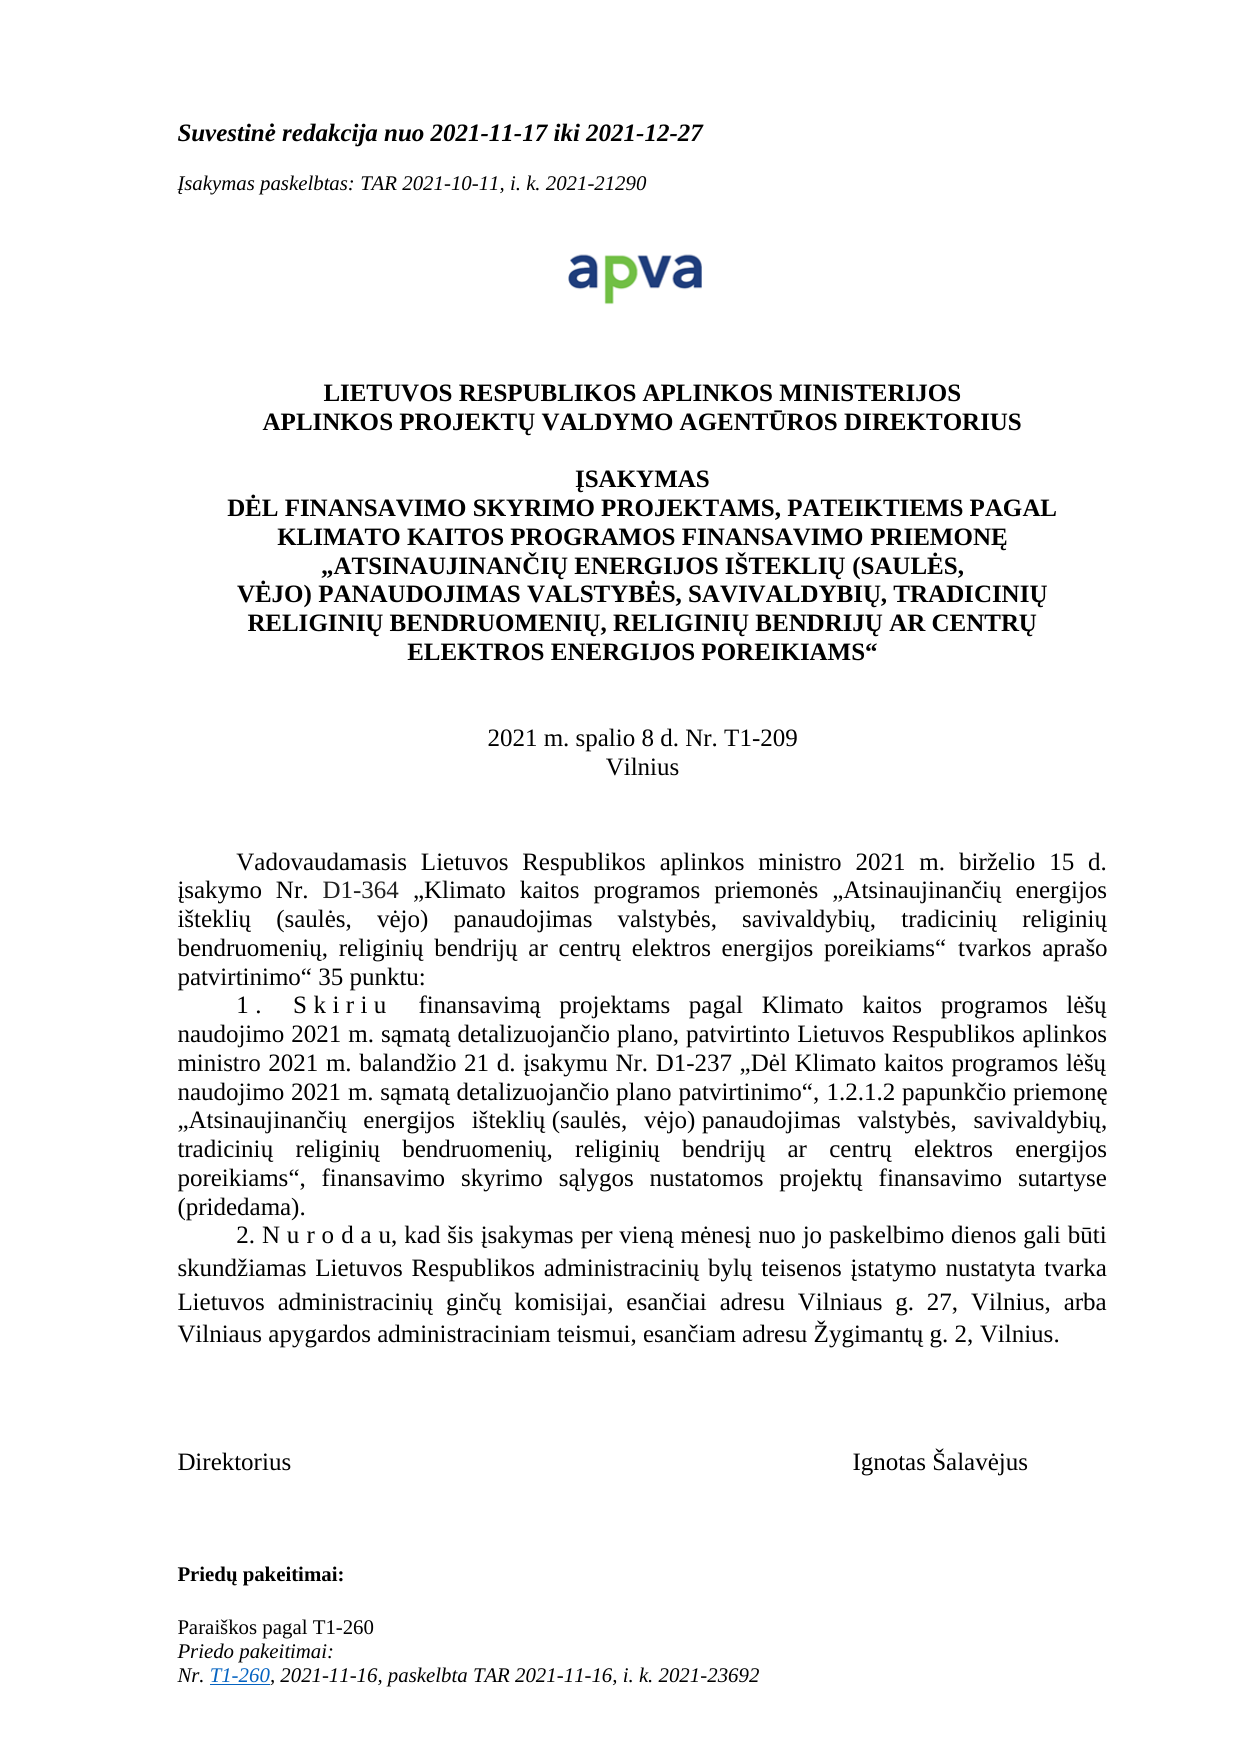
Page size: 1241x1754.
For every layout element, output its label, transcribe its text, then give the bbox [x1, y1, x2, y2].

text Priedo pakeitimai: [177, 1639, 1107, 1663]
text DĖL FINANSAVIMO SKYRIMO PROJEKTAMS, PATEIKTIEMS PAGAL Klimato kaitos programos FINANSAVIMO priemonę „Atsinaujinančių energijos išteklių (saulės, vėjo) panaudojimas valstybės, savivaldybių, tradicinių religinių bendruomenių, religinių bendrijų ar centrų elektros energijos poreikiams“ [177, 493, 1107, 666]
text 1. Skiriu finansavimą projektams pagal Klimato kaitos programos lėšų naudojimo 2021 m. sąmatą detalizuojančio plano, patvirtinto Lietuvos Respublikos aplinkos ministro 2021 m. balandžio 21 d. įsakymu Nr. D1-237 „Dėl Klimato kaitos programos lėšų naudojimo 2021 m. sąmatą detalizuojančio plano patvirtinimo“, 1.2.1.2 papunkčio priemonę „Atsinaujinančių energijos išteklių (saulės, vėjo) panaudojimas valstybės, savivaldybių, tradicinių religinių bendruomenių, religinių bendrijų ar centrų elektros energijos poreikiams“, finansavimo skyrimo sąlygos nustatomos projektų finansavimo sutartyse (pridedama). [177, 991, 1107, 1221]
text Nr. T1-260, 2021-11-16, paskelbta TAR 2021-11-16, i. k. 2021-23692 [177, 1663, 1107, 1687]
text Priedų pakeitimai: [177, 1562, 1107, 1586]
text Direktorius Ignotas Šalavėjus [177, 1447, 1107, 1476]
text 2. N u r o d a u, kad šis įsakymas per vieną mėnesį nuo jo paskelbimo dienos gali būti skundžiamas Lietuvos Respublikos administracinių bylų teisenos įstatymo nustatyta tvarka Lietuvos administracinių ginčų komisijai, esančiai adresu Vilniaus g. 27, Vilnius, arba Vilniaus apygardos administraciniam teismui, esančiam adresu Žygimantų g. 2, Vilnius. [177, 1221, 1107, 1348]
text Suvestinė redakcija nuo 2021-11-17 iki 2021-12-27 [177, 118, 1107, 147]
text 2021 m. spalio 8 d. Nr. T1-209 [177, 723, 1107, 752]
text LIETUVOS RESPUBLIKOS APLINKOS MINISTERIJOS [177, 378, 1107, 407]
text Įsakymas [177, 464, 1107, 493]
text APLINKOS PROJEKTŲ VALDYMO AGENTŪROS DIREKTORIUS [177, 407, 1107, 436]
text Paraiškos pagal T1-260 [177, 1615, 1107, 1639]
text Vadovaudamasis Lietuvos Respublikos aplinkos ministro 2021 m. birželio 15 d. įsakymo Nr. D1-364 „Klimato kaitos programos priemonės „Atsinaujinančių energijos išteklių (saulės, vėjo) panaudojimas valstybės, savivaldybių, tradicinių religinių bendruomenių, religinių bendrijų ar centrų elektros energijos poreikiams“ tvarkos aprašo patvirtinimo“ 35 punktu: [177, 847, 1107, 991]
text Įsakymas paskelbtas: TAR 2021-10-11, i. k. 2021-21290 [177, 171, 1107, 195]
text Vilnius [177, 752, 1107, 781]
